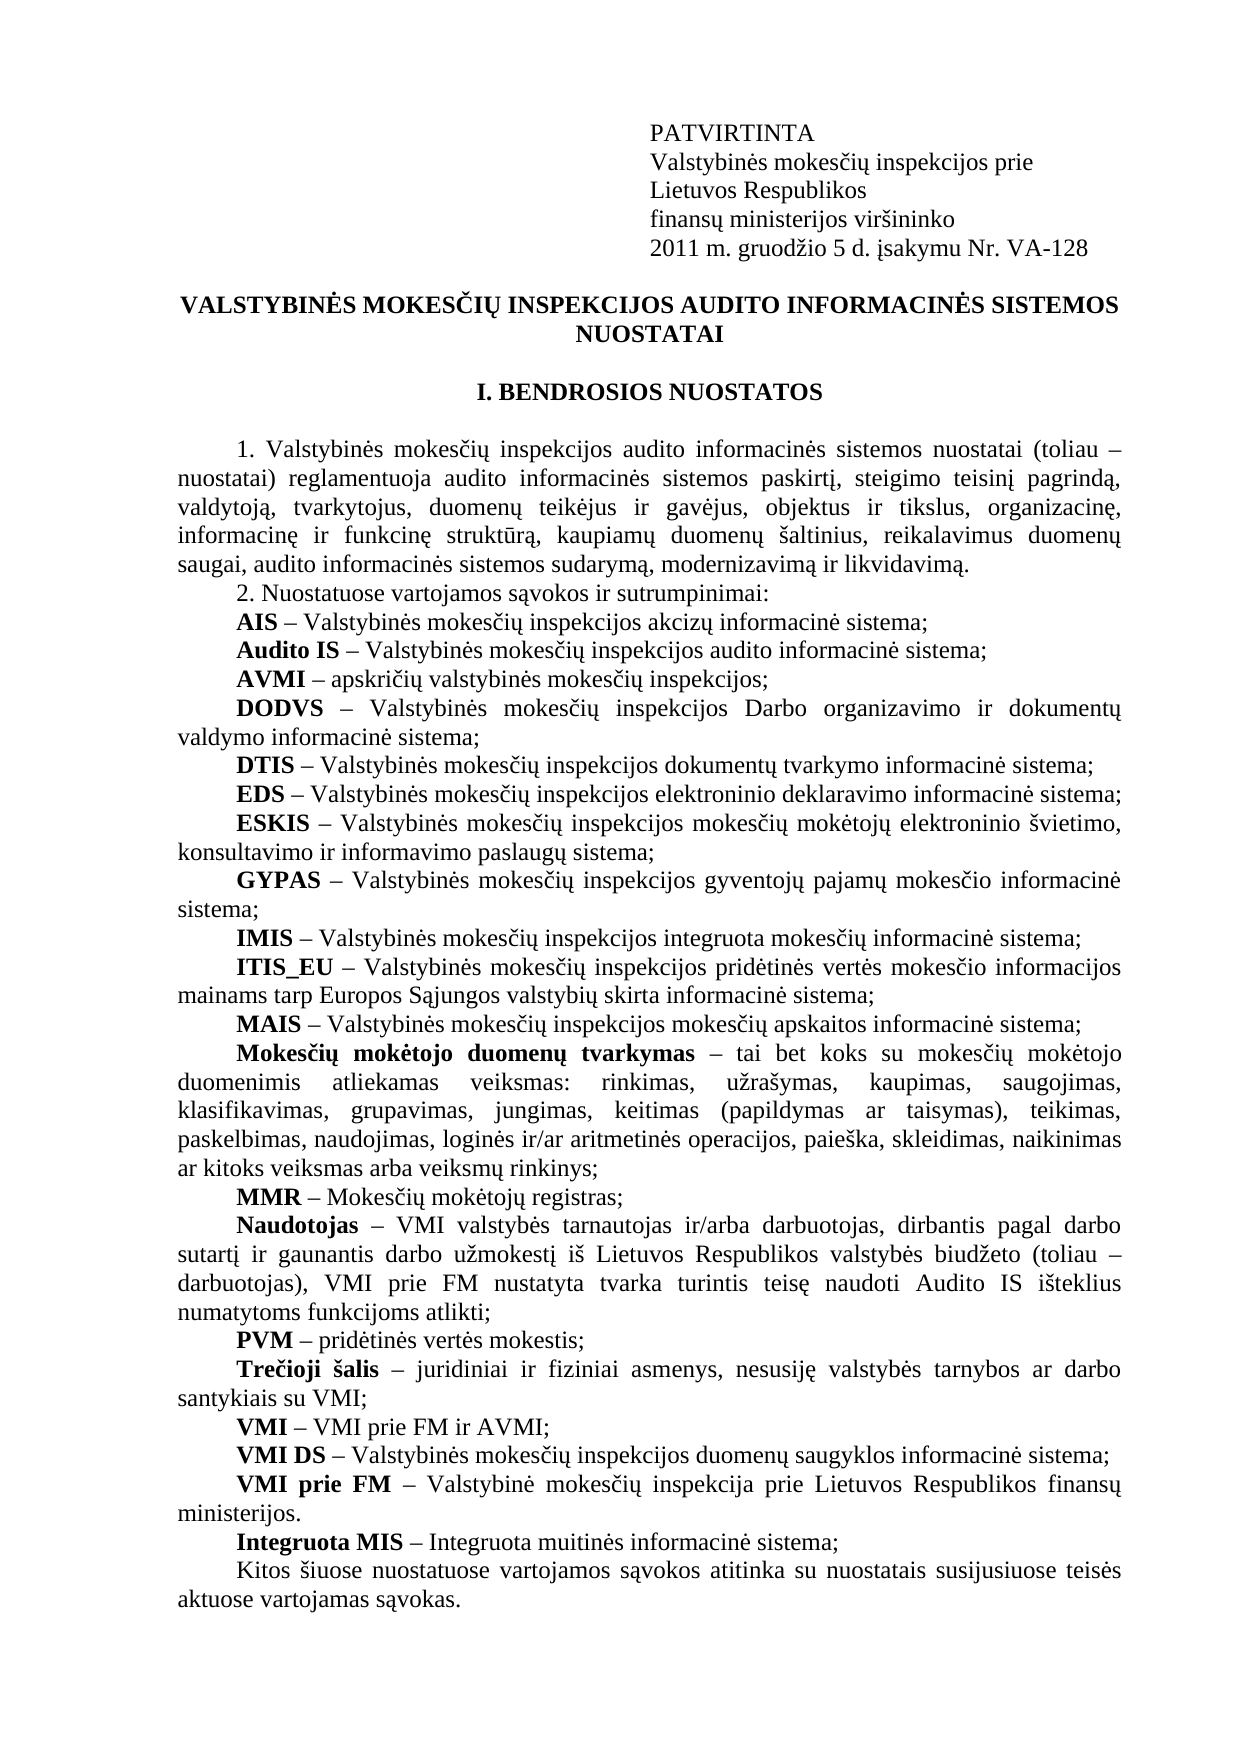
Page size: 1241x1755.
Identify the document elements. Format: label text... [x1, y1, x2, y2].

text Lietuvos Respublikos [649, 176, 1122, 204]
text Integruota MIS – Integruota muitinės informacinė sistema; [177, 1527, 1122, 1556]
text DODVS – Valstybinės mokesčių inspekcijos Darbo organizavimo ir dokumentų valdymo informacinė sistema; [177, 693, 1122, 751]
text AVMI – apskričių valstybinės mokesčių inspekcijos; [177, 664, 1122, 693]
text MMR – Mokesčių mokėtojų registras; [177, 1182, 1122, 1211]
text IMIS – Valstybinės mokesčių inspekcijos integruota mokesčių informacinė sistema; [177, 923, 1122, 952]
text VMI DS – Valstybinės mokesčių inspekcijos duomenų saugyklos informacinė sistema; [177, 1441, 1122, 1469]
text Valstybinės mokesčių inspekcijos prie [649, 147, 1122, 176]
text GYPAS – Valstybinės mokesčių inspekcijos gyventojų pajamų mokesčio informacinė sistema; [177, 866, 1122, 923]
text 2. Nuostatuose vartojamos sąvokos ir sutrumpinimai: [177, 578, 1122, 607]
text MAIS – Valstybinės mokesčių inspekcijos mokesčių apskaitos informacinė sistema; [177, 1009, 1122, 1038]
text VMI – VMI prie FM ir AVMI; [177, 1412, 1122, 1441]
text 1. Valstybinės mokesčių inspekcijos audito informacinės sistemos nuostatai (toliau – nuostatai) reglamentuoja audito informacinės sistemos paskirtį, steigimo teisinį pagrindą, valdytoją, tvarkytojus, duomenų teikėjus ir gavėjus, objektus ir tikslus, organizacinę, informacinę ir funkcinę struktūrą, kaupiamų duomenų šaltinius, reikalavimus duomenų saugai, audito informacinės sistemos sudarymą, modernizavimą ir likvidavimą. [177, 434, 1122, 578]
text Trečioji šalis – juridiniai ir fiziniai asmenys, nesusiję valstybės tarnybos ar darbo santykiais su VMI; [177, 1354, 1122, 1412]
text PVM – pridėtinės vertės mokestis; [177, 1326, 1122, 1354]
text EDS – Valstybinės mokesčių inspekcijos elektroninio deklaravimo informacinė sistema; [177, 779, 1122, 808]
text Naudotojas – VMI valstybės tarnautojas ir/arba darbuotojas, dirbantis pagal darbo sutartį ir gaunantis darbo užmokestį iš Lietuvos Respublikos valstybės biudžeto (toliau – darbuotojas), VMI prie FM nustatyta tvarka turintis teisę naudoti Audito IS išteklius numatytoms funkcijoms atlikti; [177, 1211, 1122, 1326]
text Kitos šiuose nuostatuose vartojamos sąvokos atitinka su nuostatais susijusiuose teisės aktuose vartojamas sąvokas. [177, 1556, 1122, 1613]
text DTIS – Valstybinės mokesčių inspekcijos dokumentų tvarkymo informacinė sistema; [177, 751, 1122, 779]
text ITIS_EU – Valstybinės mokesčių inspekcijos pridėtinės vertės mokesčio informacijos mainams tarp Europos Sąjungos valstybių skirta informacinė sistema; [177, 952, 1122, 1009]
text PATVIRTINTA [649, 118, 1122, 147]
text VMI prie FM – Valstybinė mokesčių inspekcija prie Lietuvos Respublikos finansų ministerijos. [177, 1469, 1122, 1527]
text I. BENDROSIOS NUOSTATOS [177, 377, 1122, 406]
text ESKIS – Valstybinės mokesčių inspekcijos mokesčių mokėtojų elektroninio švietimo, konsultavimo ir informavimo paslaugų sistema; [177, 808, 1122, 866]
text 2011 m. gruodžio 5 d. įsakymu Nr. VA-128 [649, 233, 1122, 262]
text Audito IS – Valstybinės mokesčių inspekcijos audito informacinė sistema; [177, 636, 1122, 664]
text VALSTYBINĖS MOKESČIŲ INSPEKCIJOS AUDITO INFORMACINĖS SISTEMOS NUOSTATAI [177, 291, 1122, 348]
text AIS – Valstybinės mokesčių inspekcijos akcizų informacinė sistema; [177, 607, 1122, 636]
text finansų ministerijos viršininko [649, 204, 1122, 233]
text Mokesčių mokėtojo duomenų tvarkymas – tai bet koks su mokesčių mokėtojo duomenimis atliekamas veiksmas: rinkimas, užrašymas, kaupimas, saugojimas, klasifikavimas, grupavimas, jungimas, keitimas (papildymas ar taisymas), teikimas, paskelbimas, naudojimas, loginės ir/ar aritmetinės operacijos, paieška, skleidimas, naikinimas ar kitoks veiksmas arba veiksmų rinkinys; [177, 1038, 1122, 1182]
